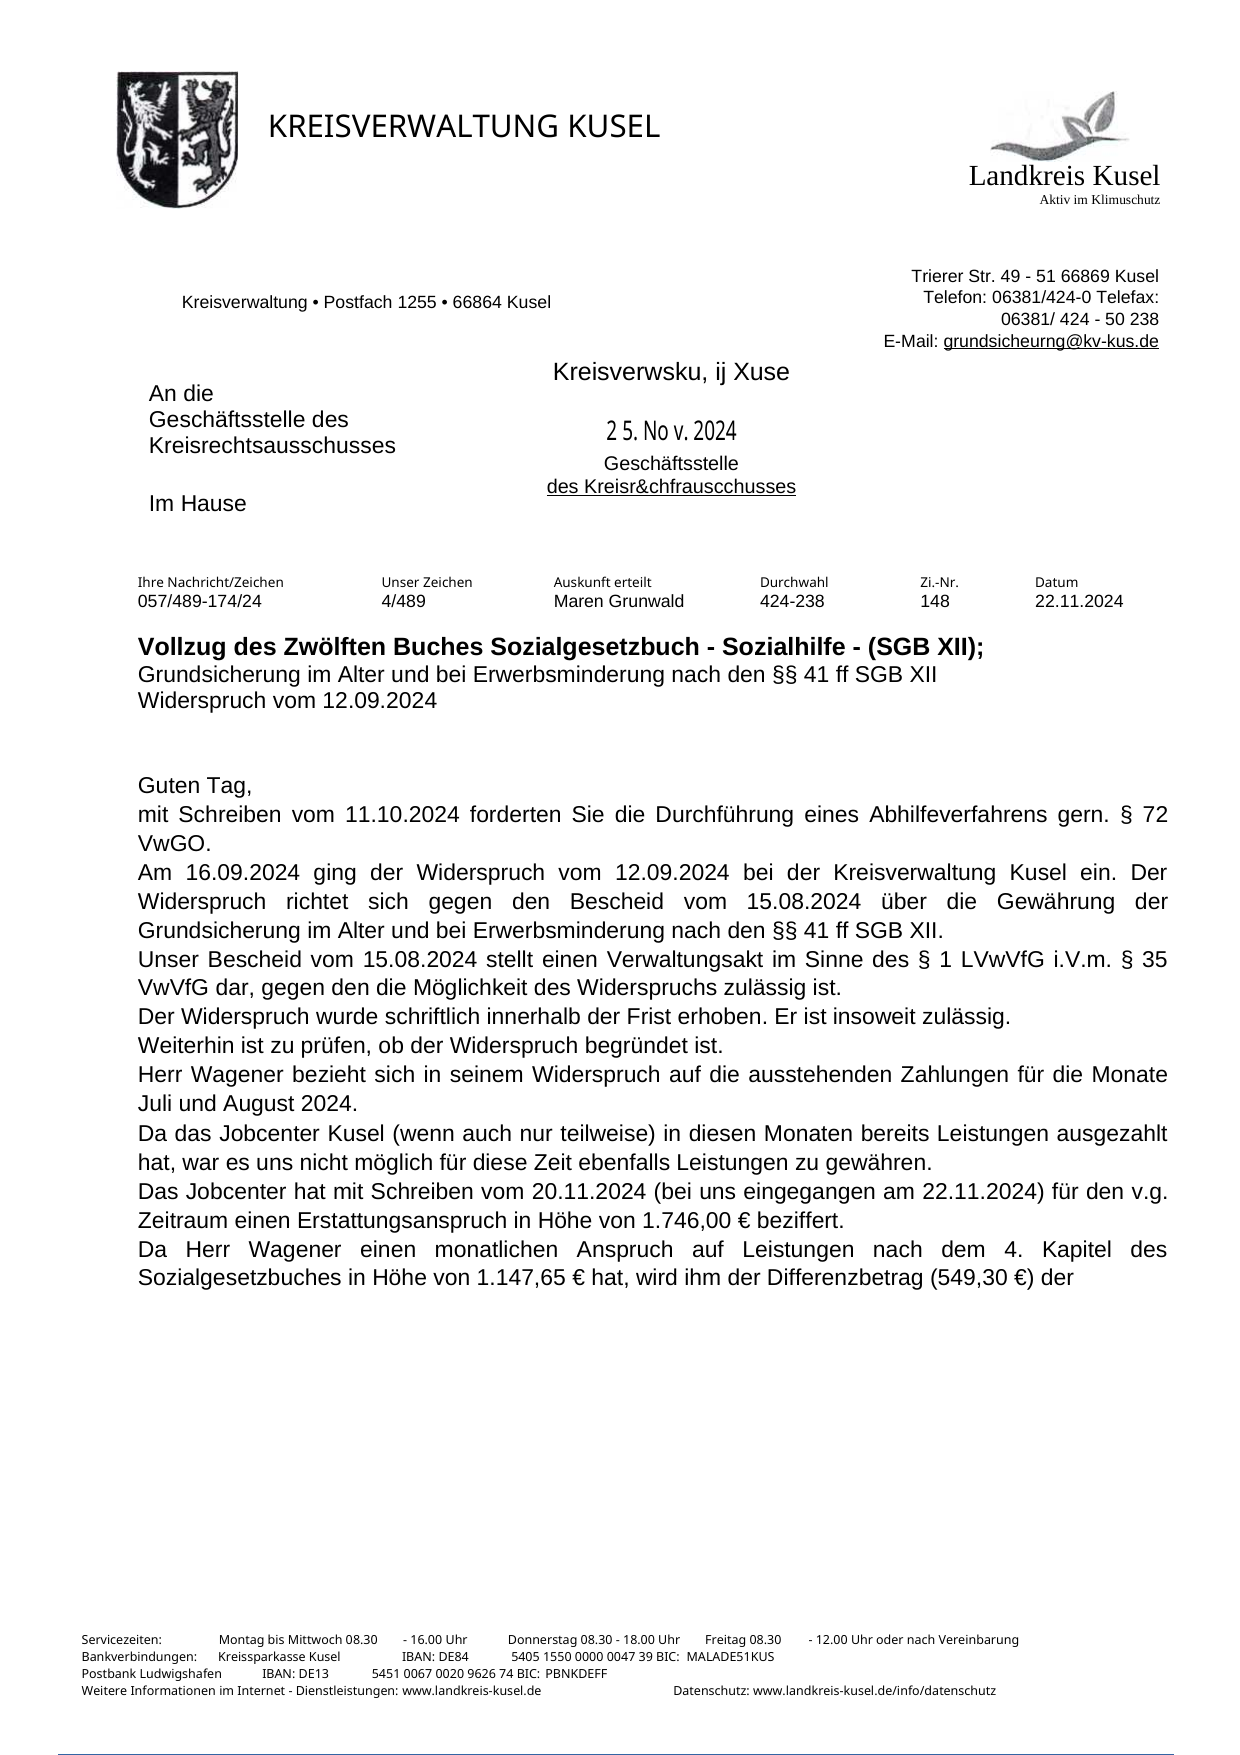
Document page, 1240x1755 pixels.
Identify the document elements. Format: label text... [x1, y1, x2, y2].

text Das Jobcenter hat mit Schreiben vom 20.11.2024 (bei uns eingegangen am 22.11.2024) für den v.g. Zeitraum einen Erstattungsanspruch in Höhe von 1.746,00 € beziffert. [138, 1178, 1169, 1233]
text E-Mail: grundsicheurng@kv-kus.de [865, 330, 1159, 351]
text Unser Bescheid vom 15.08.2024 stellt einen Verwaltungsakt im Sinne des § 1 LVwVfG i.V.m. § 35 VwVfG dar, gegen den die Möglichkeit des Widerspruchs zulässig ist. [138, 946, 1169, 1001]
text Da das Jobcenter Kusel (wenn auch nur teilweise) in diesen Monaten bereits Leistungen ausgezahlt hat, war es uns nicht möglich für diese Zeit ebenfalls Leistungen zu gewähren. [138, 1120, 1169, 1175]
picture [990, 91, 1130, 158]
text Trierer Str. 49 - 51 66869 Kusel Telefon: 06381/424-0 Telefax: 06381/ 424 - 50 238 [905, 266, 1159, 329]
text Geschäftsstelle des [149, 406, 422, 432]
text Ihre Nachricht/Zeichen Unser Zeichen Auskunft erteilt Durchwahl Zi.-Nr. Datum [138, 572, 1169, 591]
text Guten Tag, [138, 772, 1169, 798]
picture [116, 71, 239, 209]
text Da Herr Wagener einen monatlichen Anspruch auf Leistungen nach dem 4. Kapitel des Sozialgesetzbuches in Höhe von 1.147,65 € hat, wird ihm der Differenzbetrag (549,30 €) der [138, 1236, 1169, 1291]
text 2 5. No v. 2024 [539, 411, 804, 448]
text Im Hause [149, 490, 422, 516]
text Vollzug des Zwölften Buches Sozialgesetzbuch - Sozialhilfe - (SGB XII); [138, 632, 1169, 661]
text 057/489-174/24 4/489 Maren Grunwald 424-238 148 22.11.2024 [138, 591, 1169, 611]
text mit Schreiben vom 11.10.2024 forderten Sie die Durchführung eines Abhilfeverfahrens gern. § 72 VwGO. [138, 801, 1169, 856]
text Landkreis Kusel [945, 158, 1160, 192]
subtitle KREISVERWALTUNG KUSEL [268, 104, 729, 144]
text Weiterhin ist zu prüfen, ob der Widerspruch begründet ist. [138, 1032, 1169, 1058]
text Kreisverwsku, ij Xuse [539, 357, 804, 386]
text Herr Wagener bezieht sich in seinem Widerspruch auf die ausstehenden Zahlungen für die Monate Juli und August 2024. [138, 1061, 1169, 1117]
text Kreisverwaltung • Postfach 1255 • 66864 Kusel [182, 292, 574, 312]
text Kreisrechtsausschusses [149, 432, 422, 459]
text Grundsicherung im Alter und bei Erwerbsminderung nach den §§ 41 ff SGB XII [138, 661, 1169, 687]
text An die [149, 380, 422, 406]
text Am 16.09.2024 ging der Widerspruch vom 12.09.2024 bei der Kreisverwaltung Kusel ein. Der Widerspruch richtet sich gegen den Bescheid vom 15.08.2024 über die Gewährung der Grundsicherung im Alter und bei Erwerbsminderung nach den §§ 41 ff SGB XII. [138, 859, 1169, 943]
text Aktiv im Klimuschutz [945, 192, 1160, 208]
text Geschäftsstelle des Kreisr&chfrauscchusses [539, 452, 804, 497]
text Widerspruch vom 12.09.2024 [138, 687, 1169, 714]
text Der Widerspruch wurde schriftlich innerhalb der Frist erhoben. Er ist insoweit zulässig. [138, 1003, 1169, 1029]
